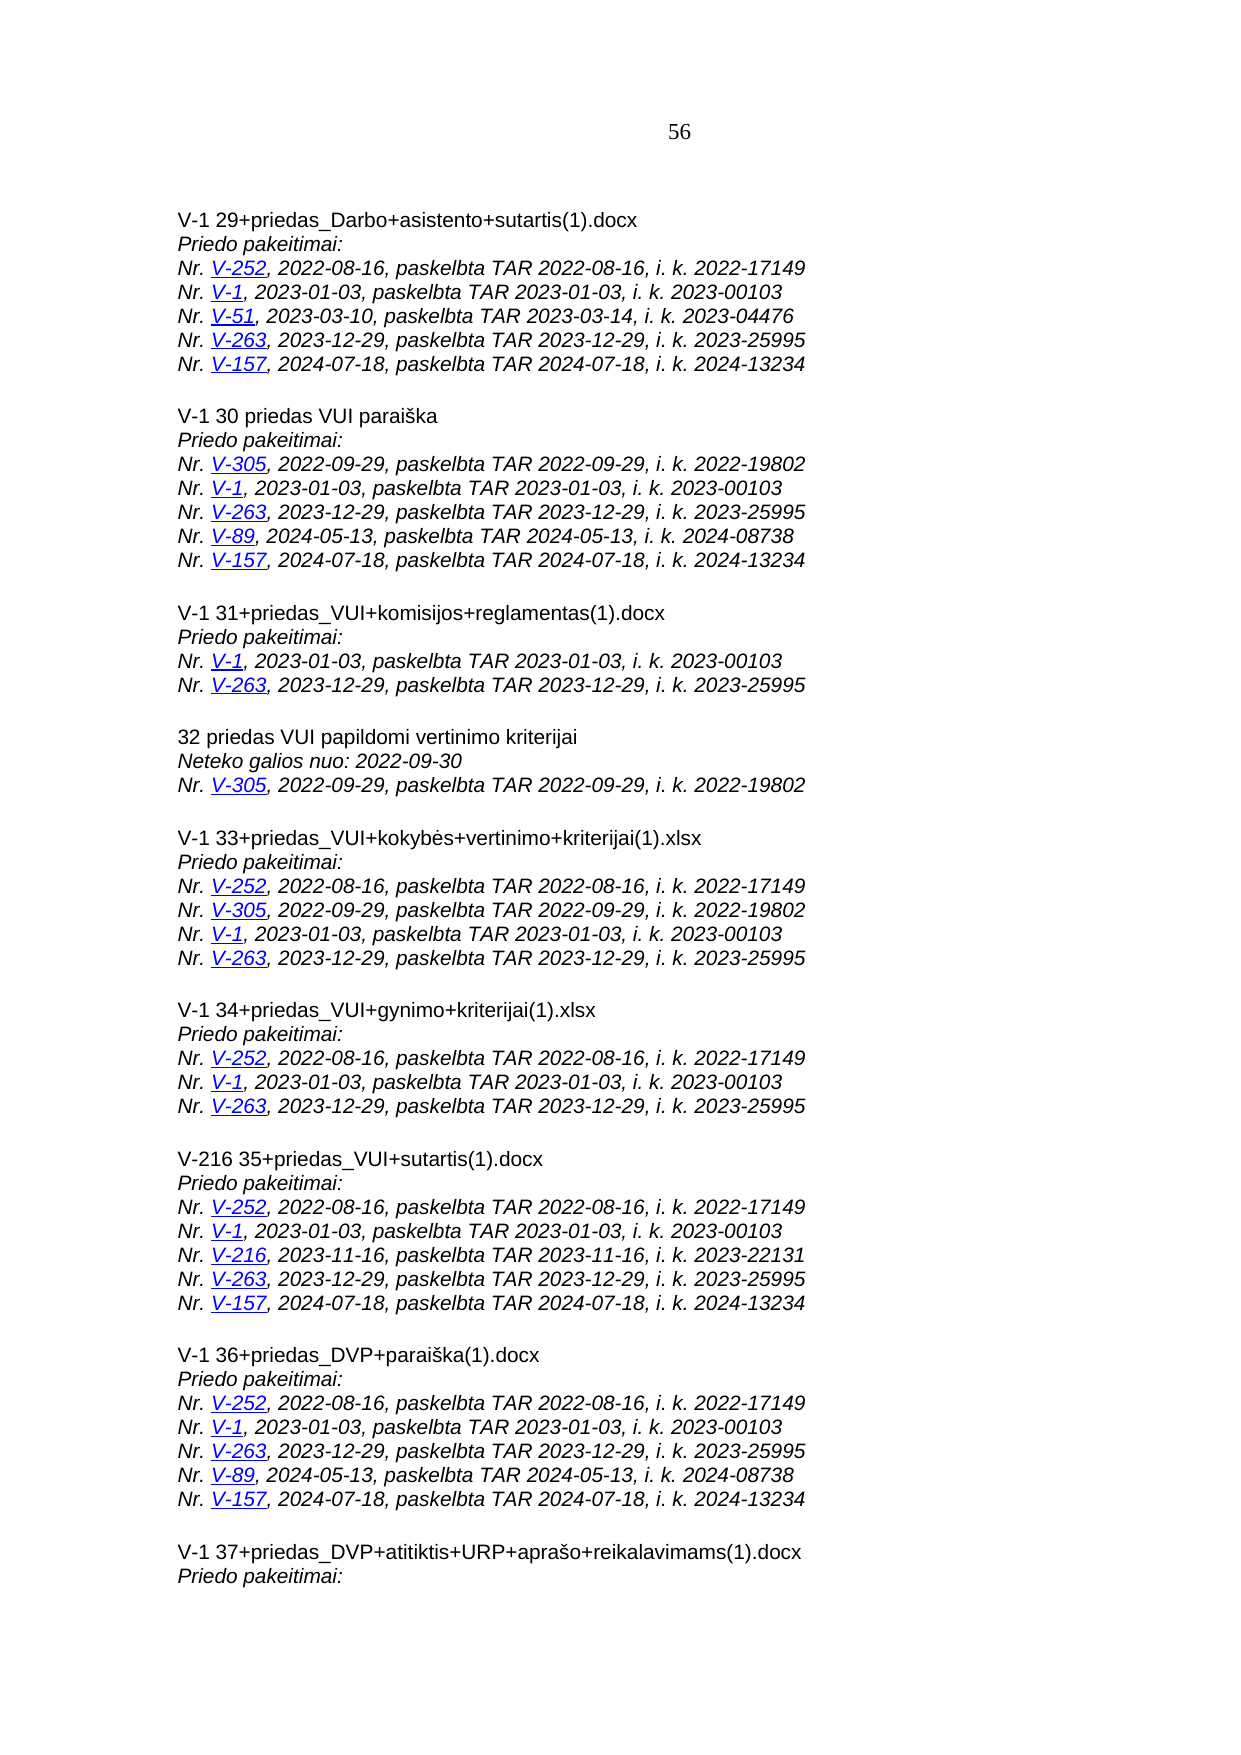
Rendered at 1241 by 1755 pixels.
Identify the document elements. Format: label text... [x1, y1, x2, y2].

text Nr. V-263, 2023-12-29, paskelbta TAR 2023-12-29, i. k. 2023-25995 [177, 1439, 1181, 1463]
text Nr. V-89, 2024-05-13, paskelbta TAR 2024-05-13, i. k. 2024-08738 [177, 1463, 1181, 1487]
text Nr. V-157, 2024-07-18, paskelbta TAR 2024-07-18, i. k. 2024-13234 [177, 1291, 1181, 1314]
text Nr. V-263, 2023-12-29, paskelbta TAR 2023-12-29, i. k. 2023-25995 [177, 500, 1181, 524]
text V-1 31+priedas_VUI+komisijos+reglamentas(1).docx [177, 601, 1181, 624]
text V-1 36+priedas_DVP+paraiška(1).docx [177, 1343, 1181, 1367]
text Priedo pakeitimai: [177, 624, 1181, 648]
text V-1 29+priedas_Darbo+asistento+sutartis(1).docx [177, 208, 1181, 232]
text V-1 33+priedas_VUI+kokybės+vertinimo+kriterijai(1).xlsx [177, 826, 1181, 850]
text V-1 34+priedas_VUI+gynimo+kriterijai(1).xlsx [177, 998, 1181, 1022]
text Nr. V-263, 2023-12-29, paskelbta TAR 2023-12-29, i. k. 2023-25995 [177, 946, 1181, 969]
text Priedo pakeitimai: [177, 850, 1181, 874]
text Nr. V-1, 2023-01-03, paskelbta TAR 2023-01-03, i. k. 2023-00103 [177, 648, 1181, 672]
text Nr. V-1, 2023-01-03, paskelbta TAR 2023-01-03, i. k. 2023-00103 [177, 922, 1181, 946]
text Nr. V-305, 2022-09-29, paskelbta TAR 2022-09-29, i. k. 2022-19802 [177, 773, 1181, 797]
text Nr. V-305, 2022-09-29, paskelbta TAR 2022-09-29, i. k. 2022-19802 [177, 452, 1181, 476]
text Nr. V-157, 2024-07-18, paskelbta TAR 2024-07-18, i. k. 2024-13234 [177, 548, 1181, 572]
text V-1 30 priedas VUI paraiška [177, 404, 1181, 428]
text Nr. V-216, 2023-11-16, paskelbta TAR 2023-11-16, i. k. 2023-22131 [177, 1243, 1181, 1267]
text Nr. V-305, 2022-09-29, paskelbta TAR 2022-09-29, i. k. 2022-19802 [177, 898, 1181, 922]
text Neteko galios nuo: 2022-09-30 [177, 749, 1181, 773]
text Nr. V-1, 2023-01-03, paskelbta TAR 2023-01-03, i. k. 2023-00103 [177, 279, 1181, 303]
text 32 priedas VUI papildomi vertinimo kriterijai [177, 725, 1181, 749]
text Nr. V-252, 2022-08-16, paskelbta TAR 2022-08-16, i. k. 2022-17149 [177, 256, 1181, 279]
text Nr. V-89, 2024-05-13, paskelbta TAR 2024-05-13, i. k. 2024-08738 [177, 524, 1181, 548]
text Nr. V-263, 2023-12-29, paskelbta TAR 2023-12-29, i. k. 2023-25995 [177, 1267, 1181, 1291]
text Nr. V-51, 2023-03-10, paskelbta TAR 2023-03-14, i. k. 2023-04476 [177, 303, 1181, 327]
text Priedo pakeitimai: [177, 428, 1181, 452]
text Nr. V-157, 2024-07-18, paskelbta TAR 2024-07-18, i. k. 2024-13234 [177, 351, 1181, 375]
text Priedo pakeitimai: [177, 1564, 1181, 1588]
text Priedo pakeitimai: [177, 232, 1181, 256]
text Nr. V-157, 2024-07-18, paskelbta TAR 2024-07-18, i. k. 2024-13234 [177, 1487, 1181, 1511]
text Nr. V-252, 2022-08-16, paskelbta TAR 2022-08-16, i. k. 2022-17149 [177, 1046, 1181, 1070]
text Priedo pakeitimai: [177, 1171, 1181, 1195]
text Nr. V-252, 2022-08-16, paskelbta TAR 2022-08-16, i. k. 2022-17149 [177, 1391, 1181, 1415]
text V-1 37+priedas_DVP+atitiktis+URP+aprašo+reikalavimams(1).docx [177, 1540, 1181, 1564]
text Nr. V-1, 2023-01-03, paskelbta TAR 2023-01-03, i. k. 2023-00103 [177, 1415, 1181, 1439]
text Priedo pakeitimai: [177, 1022, 1181, 1046]
text Nr. V-1, 2023-01-03, paskelbta TAR 2023-01-03, i. k. 2023-00103 [177, 476, 1181, 500]
text Nr. V-263, 2023-12-29, paskelbta TAR 2023-12-29, i. k. 2023-25995 [177, 672, 1181, 696]
text Nr. V-263, 2023-12-29, paskelbta TAR 2023-12-29, i. k. 2023-25995 [177, 1094, 1181, 1118]
text Nr. V-252, 2022-08-16, paskelbta TAR 2022-08-16, i. k. 2022-17149 [177, 874, 1181, 898]
text Nr. V-263, 2023-12-29, paskelbta TAR 2023-12-29, i. k. 2023-25995 [177, 327, 1181, 351]
text Nr. V-1, 2023-01-03, paskelbta TAR 2023-01-03, i. k. 2023-00103 [177, 1070, 1181, 1094]
text Nr. V-252, 2022-08-16, paskelbta TAR 2022-08-16, i. k. 2022-17149 [177, 1195, 1181, 1219]
text V-216 35+priedas_VUI+sutartis(1).docx [177, 1147, 1181, 1171]
text Nr. V-1, 2023-01-03, paskelbta TAR 2023-01-03, i. k. 2023-00103 [177, 1219, 1181, 1243]
text Priedo pakeitimai: [177, 1367, 1181, 1391]
